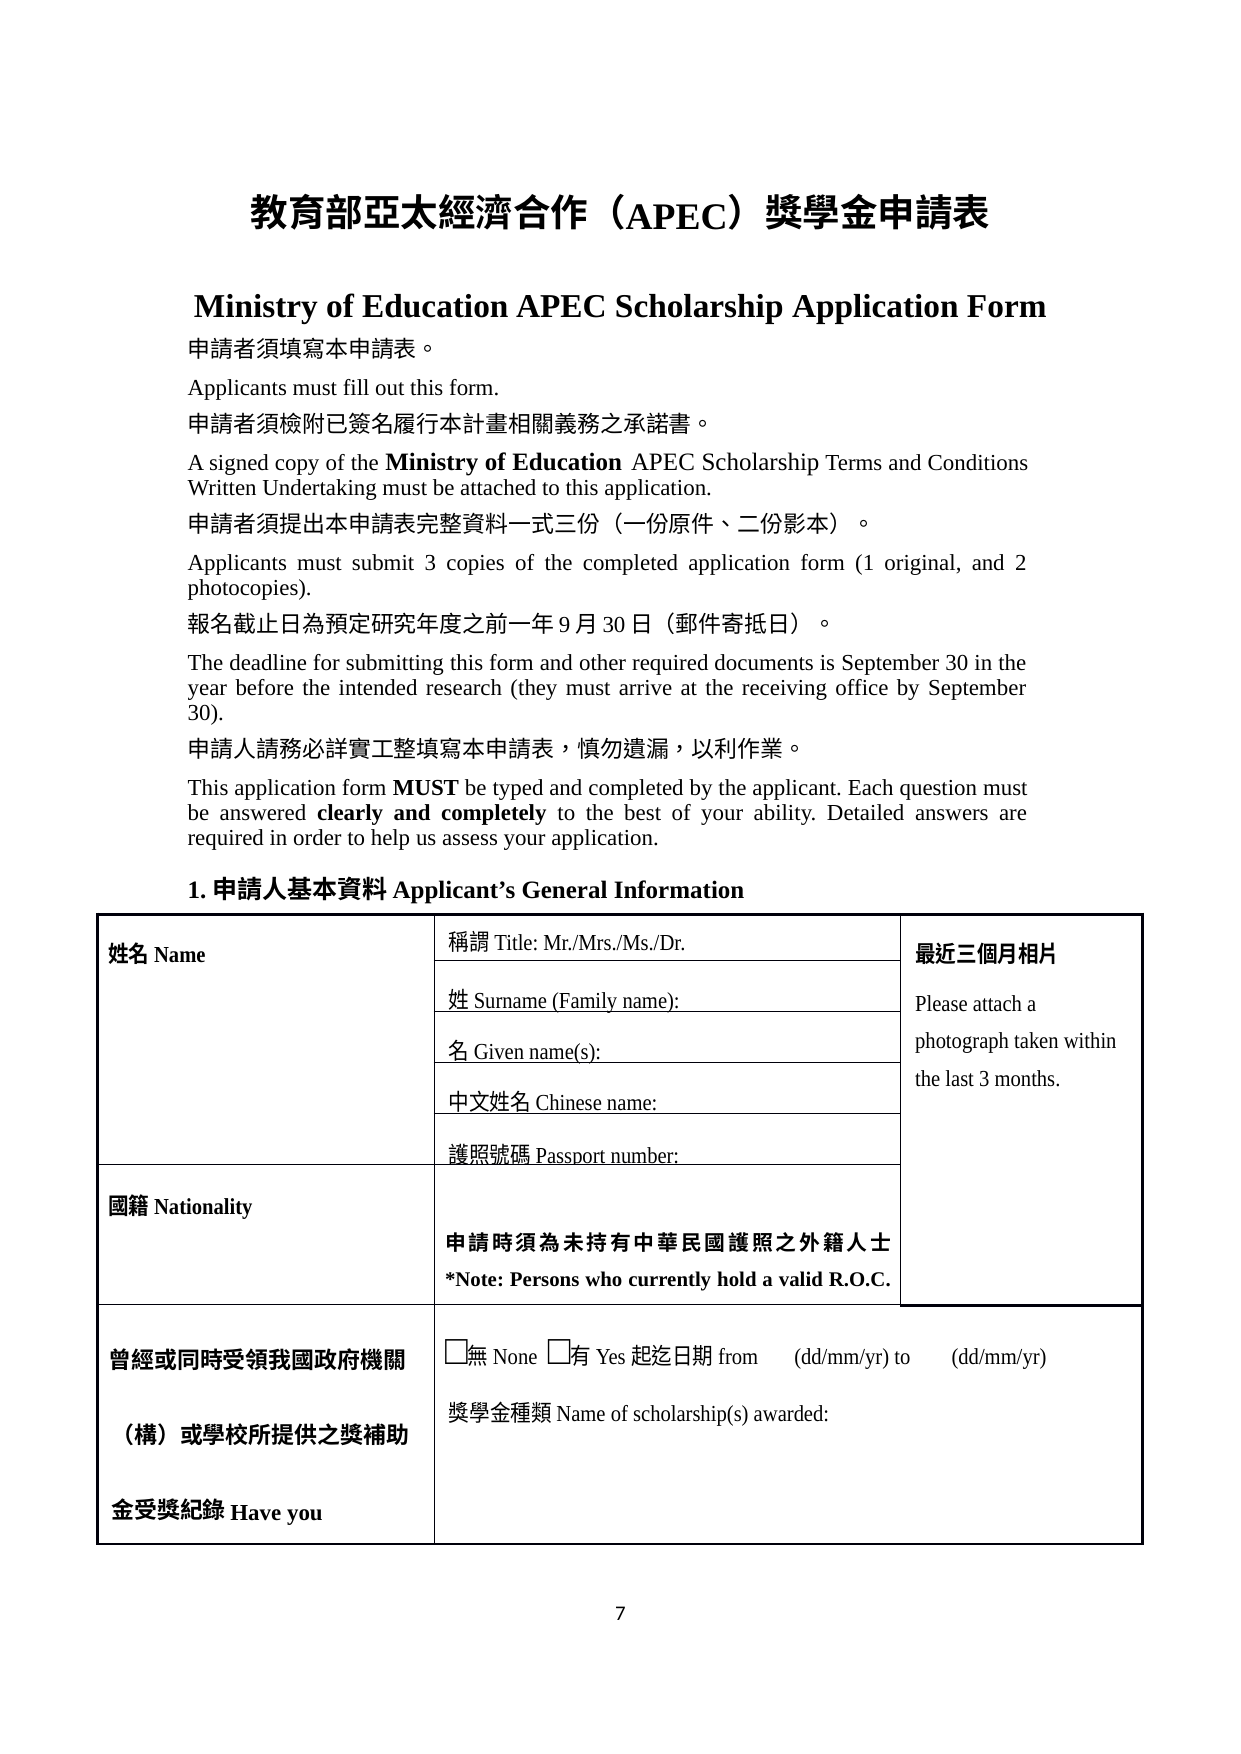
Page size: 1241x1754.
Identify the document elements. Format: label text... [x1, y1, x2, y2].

text 申請者須檢附已簽名履行本計畫相關義務之承諾書。 [187, 412, 1028, 437]
text 申請人請務必詳實工整填寫本申請表，慎勿遺漏，以利作業。 [187, 737, 1028, 762]
table_cell 名Given name(s): [435, 1012, 900, 1062]
text 1. 申請人基本資料Applicant’s General Information [187, 862, 1053, 900]
table_cell 國籍Nationality [99, 1165, 434, 1304]
text The deadline for submitting this form and other required documents is September 30 in the year before the intended research (they must arrive at the receiving office by September 30). [187, 650, 1028, 725]
text This application form MUST be typed and completed by the applicant. Each question must be answered clearly and completely to the best of your ability. Detailed answers are required in order to help us assess your application. [187, 775, 1028, 850]
table_cell 中文姓名Chinese name: [435, 1063, 900, 1113]
text A signed copy of the Ministry of Education APEC Scholarship Terms and Conditions Written Undertaking must be attached to this application. [187, 450, 1028, 500]
table_cell 曾經或同時受領我國政府機關（構）或學校所提供之獎補助金受獎紀錄Have you previously received or are you currently receiving any financial benefits from any government agency or educational institution in Taiwan? [99, 1305, 434, 1543]
text 申請者須提出本申請表完整資料一式三份（一份原件、二份影本）。 [187, 512, 1028, 537]
table_header 最近三個月相片 Please attach a photograph taken within the last 3 months. [901, 916, 1141, 1304]
table_cell □無None □有Yes 起迄日期from (dd/mm/yr) to (dd/mm/yr) 獎學金種類Name of scholarship(s) awarded: [435, 1305, 1141, 1543]
table_cell 護照號碼Passport number: [435, 1114, 900, 1163]
table_cell 申請時須為未持有中華民國護照之外籍人士*Note: Persons who currently hold a valid R.O.C. passport are not eligible to apply. [435, 1165, 900, 1304]
text 教育部亞太經濟合作（APEC）獎學金申請表 [187, 162, 1053, 237]
text Ministry of Education APEC Scholarship Application Form [187, 250, 1053, 325]
table_cell 姓Surname (Family name): [435, 961, 900, 1011]
text Applicants must fill out this form. [187, 375, 1028, 400]
text Applicants must submit 3 copies of the completed application form (1 original, and 2 photocopies). [187, 550, 1028, 600]
text 報名截止日為預定研究年度之前一年9月30日（郵件寄抵日）。 [187, 612, 1028, 637]
table_header 姓名Name [99, 916, 434, 1163]
table_header 稱謂Title: Mr./Mrs./Ms./Dr. [435, 916, 900, 960]
text 申請者須填寫本申請表。 [187, 337, 1028, 362]
